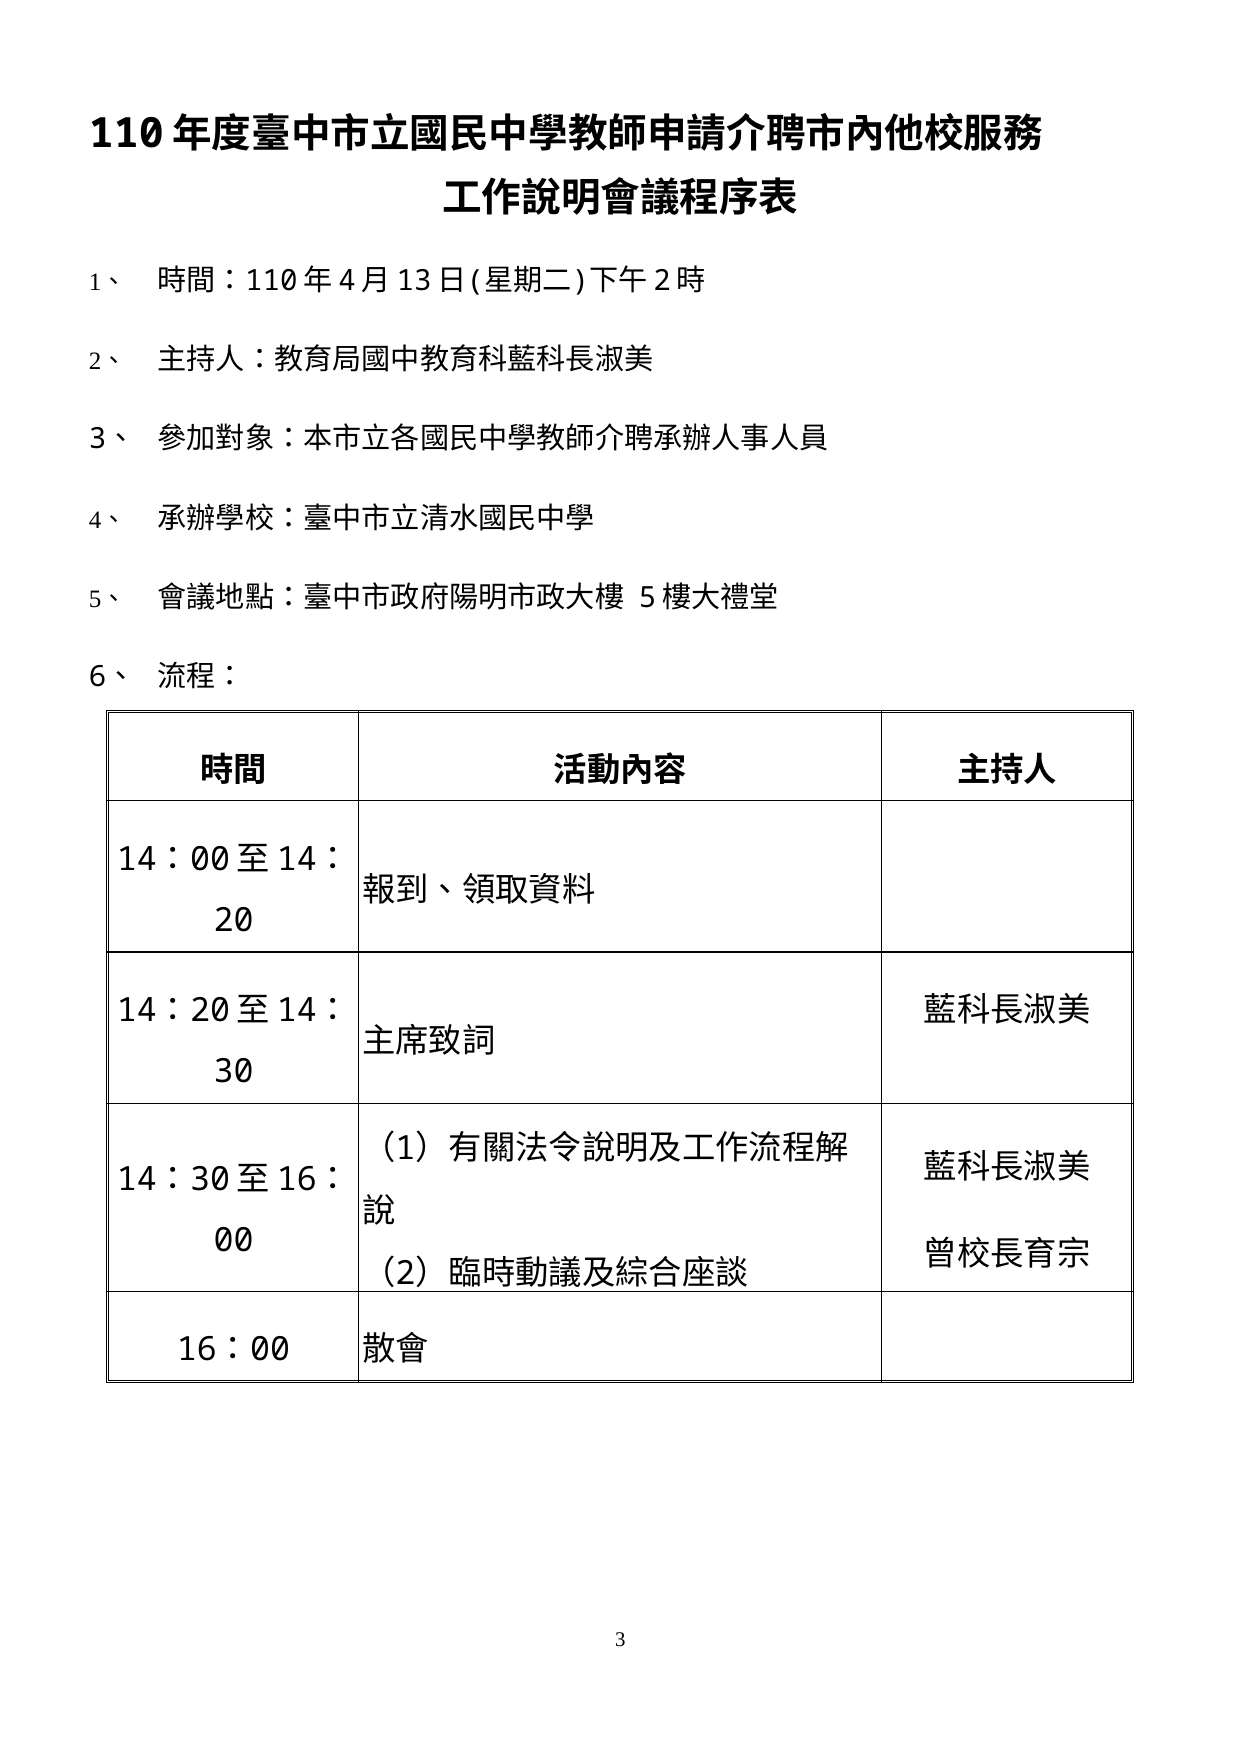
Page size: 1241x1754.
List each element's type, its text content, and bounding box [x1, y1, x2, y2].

table_cell [882, 801, 1131, 951]
table_header 主持人 [882, 713, 1131, 800]
list 主持人：教育局國中教育科藍科長淑美 [89, 326, 1152, 381]
table_cell 主席致詞 [359, 953, 881, 1102]
table_cell （1）有關法令說明及工作流程解說 （2）臨時動議及綜合座談 [359, 1104, 881, 1291]
text 工作說明會議程序表 [89, 170, 1152, 222]
table_cell 藍科長淑美 [882, 953, 1131, 1102]
table_cell [882, 1292, 1131, 1379]
table_cell 14：30至16：00 [109, 1104, 358, 1291]
text 110年度臺中市立國民中學教師申請介聘市內他校服務 [89, 108, 1186, 158]
table_cell 14：20至14：30 [109, 953, 358, 1102]
table_header 活動內容 [359, 713, 881, 800]
table_header 時間 [109, 713, 358, 800]
list 時間：110年4月13日(星期二)下午2時 [89, 247, 1152, 301]
table_cell 散會 [359, 1292, 881, 1379]
list 參加對象：本市立各國民中學教師介聘承辦人事人員 [89, 406, 1152, 460]
table_cell 報到、領取資料 [359, 801, 881, 951]
table_cell 14：00至14：20 [109, 801, 358, 951]
table_cell 16：00 [109, 1292, 358, 1379]
list 會議地點：臺中市政府陽明市政大樓 5樓大禮堂 [89, 564, 1152, 618]
table_cell 藍科長淑美 曾校長育宗 [882, 1104, 1131, 1291]
list 承辦學校：臺中市立清水國民中學 [89, 485, 1152, 539]
list 流程： [89, 643, 1152, 697]
